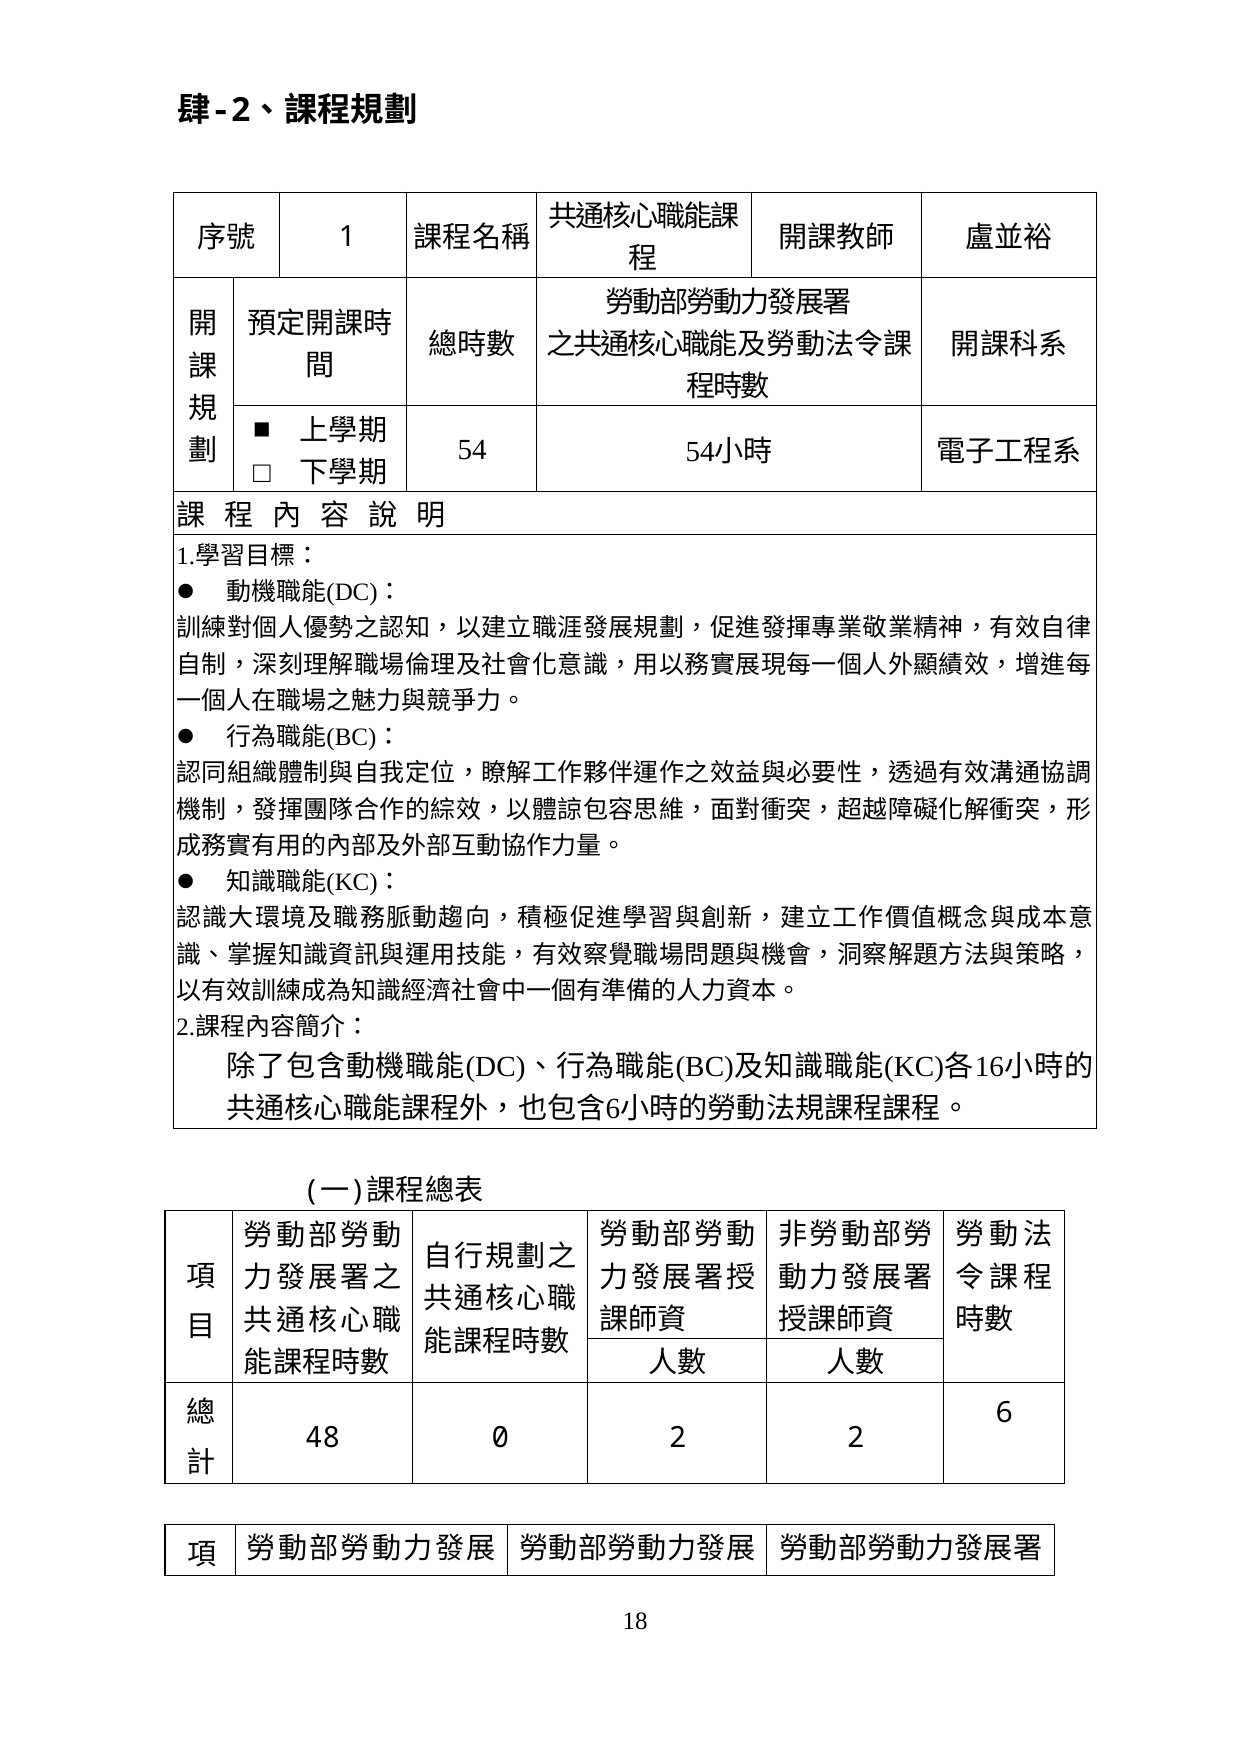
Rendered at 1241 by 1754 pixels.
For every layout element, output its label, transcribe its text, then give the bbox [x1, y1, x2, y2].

table_header 勞動部勞動力發展 [508, 1525, 766, 1574]
table_header 盧並裕 [922, 193, 1096, 277]
table_cell ■ 上學期 □ 下學期 [234, 406, 406, 491]
table_cell 54 [407, 406, 536, 491]
table_cell 勞動部勞動力發展署 之共通核心職能及勞動法令課程時數 [537, 278, 921, 405]
table_cell 2 [767, 1383, 943, 1483]
table_cell 電子工程系 [922, 406, 1096, 491]
table_header 項目 [166, 1211, 232, 1382]
table_header 勞動部勞動力發展 [236, 1525, 507, 1574]
table_cell 0 [413, 1383, 587, 1483]
text (一)課程總表 [302, 1162, 1092, 1210]
table_cell 開課科系 [922, 278, 1096, 405]
table_header 勞動法令課程時數 [944, 1211, 1064, 1382]
text 肆-2、課程規劃 [177, 75, 1092, 133]
table_header 項 [166, 1525, 235, 1574]
table_header 自行規劃之共通核心職能課程時數 [413, 1211, 587, 1382]
table_cell 預定開課時間 [234, 278, 406, 405]
table_header 勞動部勞動力發展署授課師資 [588, 1211, 766, 1338]
table_cell 54小時 [537, 406, 921, 491]
table_cell 人數 [767, 1339, 943, 1382]
table_cell 開課 規劃 [174, 278, 233, 491]
table_header 非勞動部勞動力發展署授課師資 [767, 1211, 943, 1338]
table_header 開課教師 [752, 193, 921, 277]
table_cell 人數 [588, 1339, 766, 1382]
table_cell 2 [588, 1383, 766, 1483]
table_header 勞動部勞動力發展署之共通核心職能課程時數 [233, 1211, 412, 1382]
table_header 課程名稱 [407, 193, 536, 277]
table_cell 課程內容說明 [174, 492, 1096, 534]
table_cell 6 [944, 1383, 1064, 1483]
table_header 共通核心職能課程 [537, 193, 751, 277]
table_cell 48 [233, 1383, 412, 1483]
table_cell 總時數 [407, 278, 536, 405]
table_header 勞動部勞動力發展署 [767, 1525, 1054, 1574]
table_header 1 [280, 193, 406, 277]
table_cell 總計 [166, 1383, 232, 1483]
table_cell 1.學習目標： 動機職能(DC)： 訓練對個人優勢之認知，以建立職涯發展規劃，促進發揮專業敬業精神，有效自律自制，深刻理解職場倫理及社會化意識，用以務實展現每一個人外顯績效，增進每一個人在職場之魅力與競爭力。 行為職能(BC)： 認同組織體制與自我定位，瞭解工作夥伴運作之效益與必要性，透過有效溝通協調機制，發揮團隊合作的綜效，以體諒包容思維，面對衝突，超越障礙化解衝突，形成務實有用的內部及外部互動協作力量。 知識職能(KC)： 認識大環境及職務脈動趨向，積極促進學習與創新，建立工作價值概念與成本意識、掌握知識資訊與運用技能，有效察覺職場問題與機會，洞察解題方法與策略，以有效訓練成為知識經濟社會中一個有準備的人力資本。 2.課程內容簡介： 除了包含動機職能(DC)、行為職能(BC)及知識職能(KC)各16小時的共通核心職能課程外，也包含6小時的勞動法規課程課程。 [174, 535, 1096, 1127]
table_header 序號 [174, 193, 279, 277]
